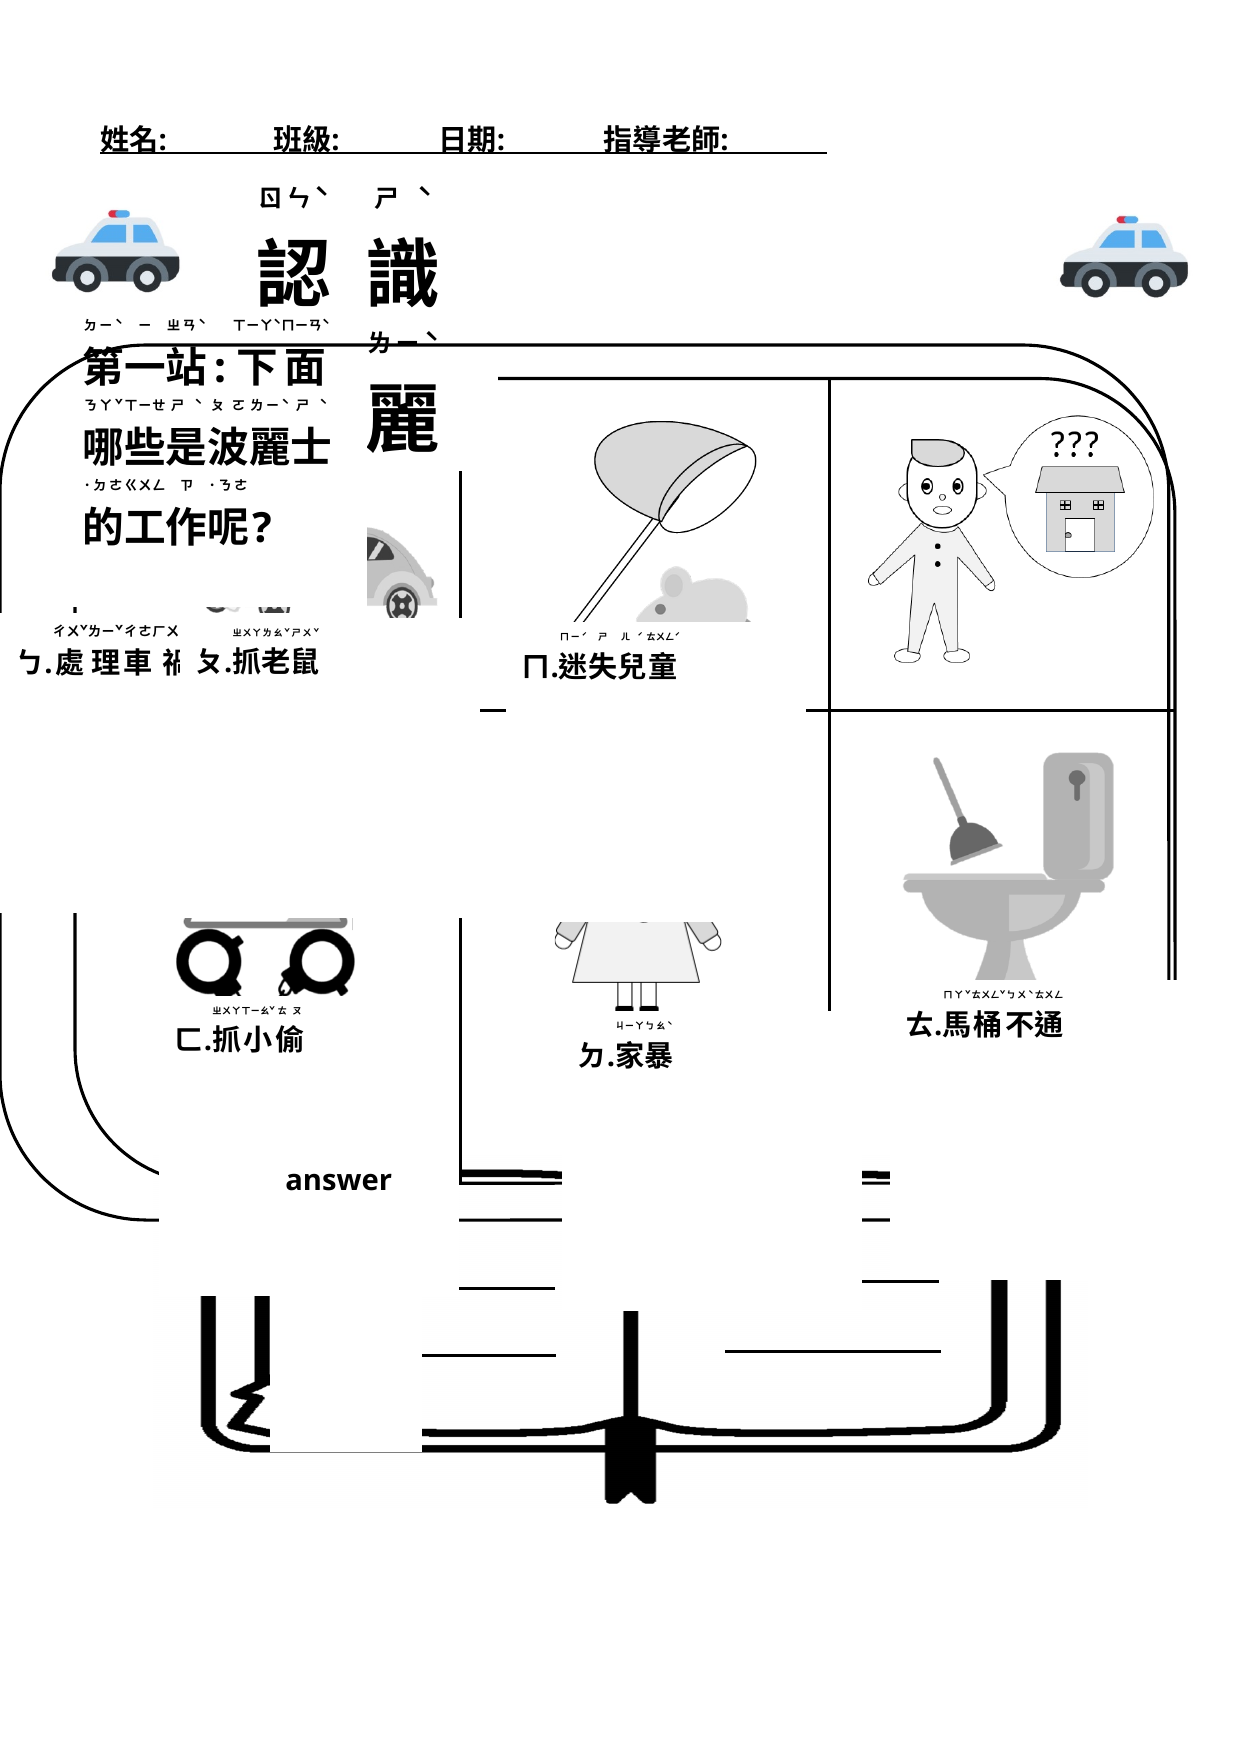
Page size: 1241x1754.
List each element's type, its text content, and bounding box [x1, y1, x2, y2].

text ㄅ.處ㄔㄨˇ理ㄌㄧˇ車ㄔㄜ禍ㄏㄨㄛˋ [15, 620, 180, 682]
text ㄉ.家ㄐㄧㄚ暴ㄅㄠˋ [577, 1019, 847, 1075]
text 姓名: 班級: 日期: 指導老師: [100, 96, 1165, 158]
text 認ㄖㄣˋ 識ㄕˋ 波ㄆㄛ 麗ㄌㄧˋ 士ㄕˋ [213, 178, 483, 343]
text 第ㄉㄧˋ一ㄧ站ㄓㄢˋ:下ㄒㄧㄚˋ面ㄇㄧㄢˋ哪ㄋㄚˇ些ㄒㄧㄝ是ㄕˋ波ㄆㄛ麗ㄌㄧˋ士ㄕˋ的˙ㄉㄜ工ㄍㄨㄥ作ㄗ呢˙ㄋㄜ? [82, 314, 352, 357]
text answer [285, 1159, 407, 1199]
text ㄇ.迷ㄇㄧˊ失ㄕ兒ㄦˊ童ㄊㄨㄥˊ [521, 630, 791, 686]
text ㄈ.抓ㄓㄨㄚ小ㄒㄧㄠˇ偷ㄊㄡ [174, 1003, 444, 1059]
text ㄊ.馬ㄇㄚˇ桶ㄊㄨㄥˇ不ㄅㄨˋ通ㄊㄨㄥ [905, 988, 1175, 1043]
text 第ㄉㄧˋ一ㄧ站ㄓㄢˋ:下ㄒㄧㄚˋ面ㄇㄧㄢˋ哪ㄋㄚˇ些ㄒㄧㄝ是ㄕˋ波ㄆㄛ麗ㄌㄧˋ士ㄕˋ的˙ㄉㄜ工ㄍㄨㄥ作ㄗ呢˙ㄋㄜ? [82, 347, 352, 554]
text 認ㄖㄣˋ 識ㄕˋ 波ㄆㄛ 麗ㄌㄧˋ 士ㄕˋ [367, 347, 483, 463]
text ㄆ.抓ㄓㄨㄚ老ㄌㄠˇ鼠ㄕㄨˇ [195, 625, 465, 681]
